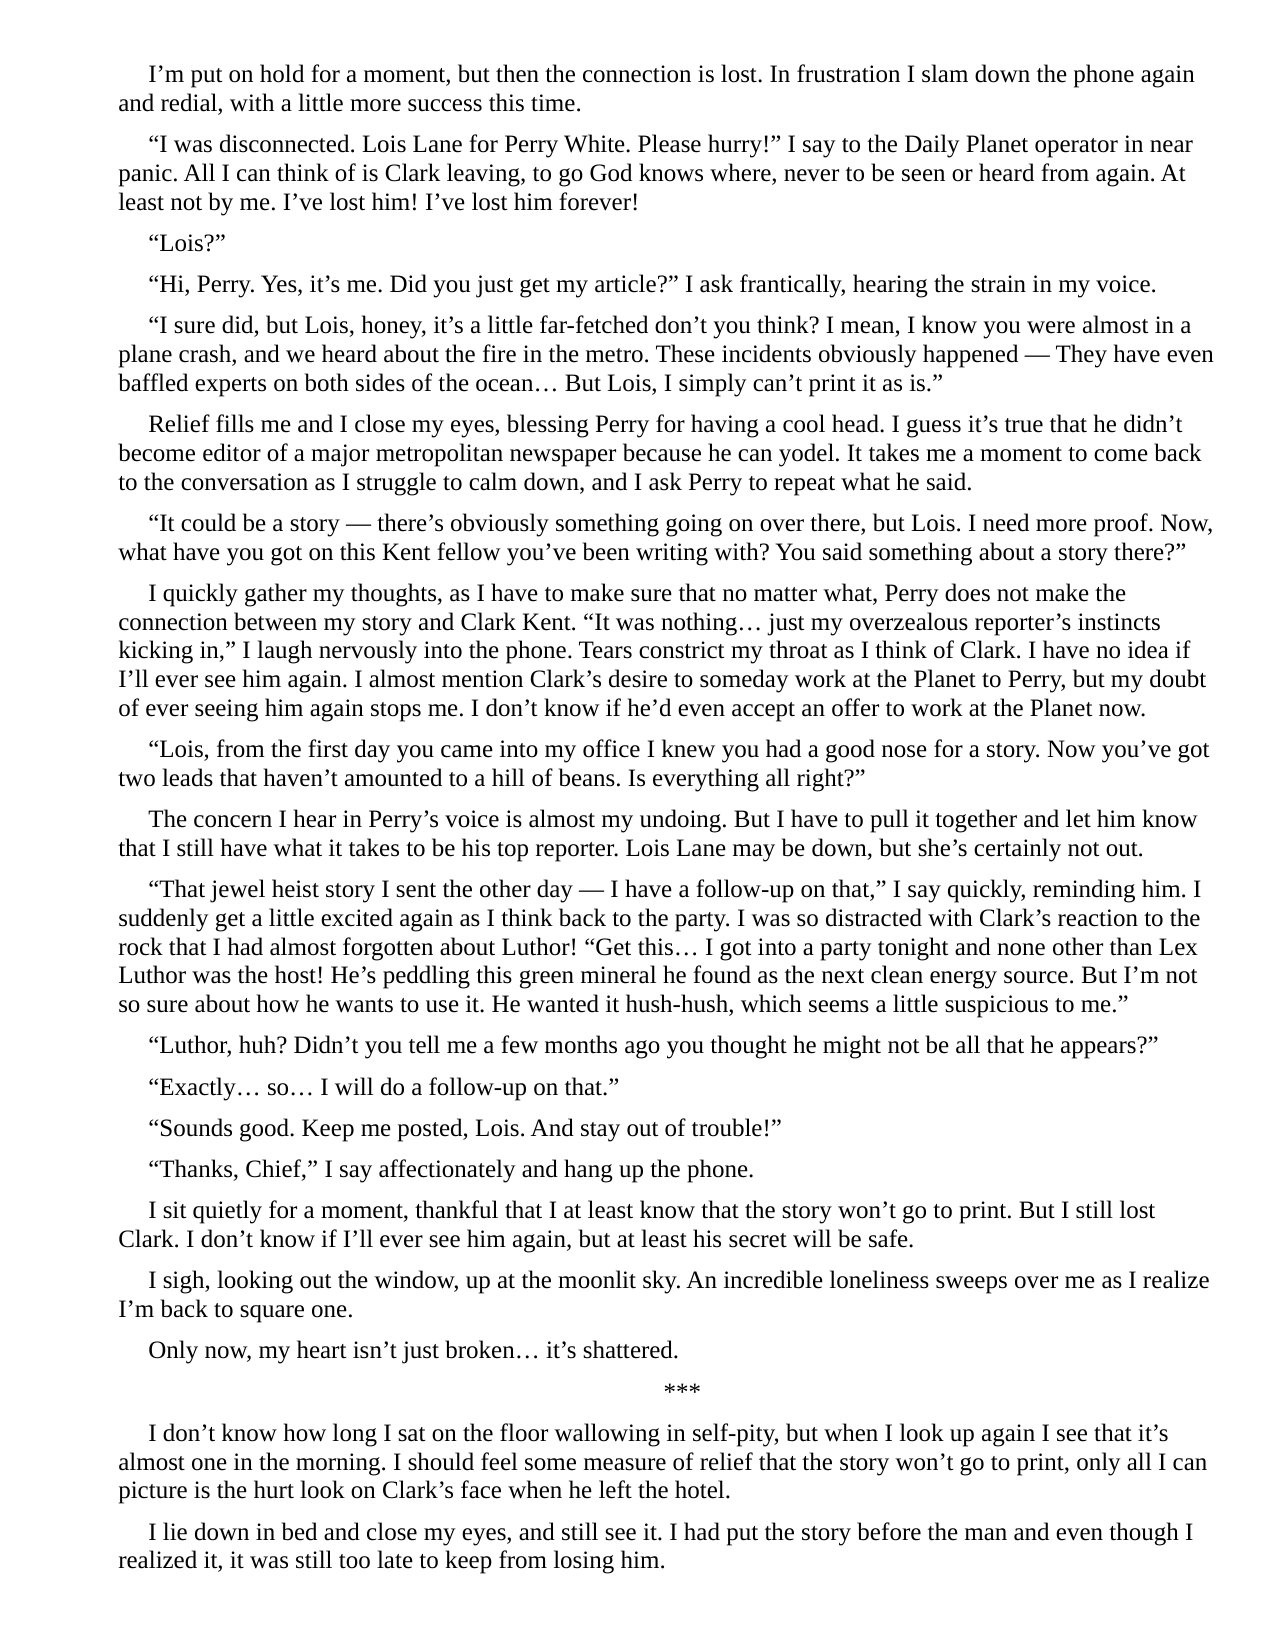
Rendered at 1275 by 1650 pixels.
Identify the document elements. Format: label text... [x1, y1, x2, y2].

text “Sounds good. Keep me posted, Lois. And stay out of trouble!” [118, 1113, 1216, 1142]
text “I sure did, but Lois, honey, it’s a little far-fetched don’t you think? I mean, I know you were almost in a plane crash, and we heard about the fire in the metro. These incidents obviously happened — They have even baffled experts on both sides of the ocean… But Lois, I simply can’t print it as is.” [118, 310, 1216, 397]
text “Hi, Perry. Yes, it’s me. Did you just get my article?” I ask frantically, hearing the strain in my voice. [118, 269, 1216, 298]
text “Lois?” [118, 228, 1216, 257]
text “I was disconnected. Lois Lane for Perry White. Please hurry!” I say to the Daily Planet operator in near panic. All I can think of is Clark leaving, to go God knows where, never to be seen or heard from again. At least not by me. I’ve lost him! I’ve lost him forever! [118, 129, 1216, 215]
text I sit quietly for a moment, thankful that I at least know that the story won’t go to print. But I still lost Clark. I don’t know if I’ll ever see him again, but at least his secret will be safe. [118, 1195, 1216, 1253]
text “It could be a story — there’s obviously something going on over there, but Lois. I need more proof. Now, what have you got on this Kent fellow you’ve been writing with? You said something about a story there?” [118, 508, 1216, 565]
text “Lois, from the first day you came into my office I knew you had a good nose for a story. Now you’ve got two leads that haven’t amounted to a hill of beans. Is everything all right?” [118, 734, 1216, 792]
text “Luthor, huh? Didn’t you tell me a few months ago you thought he might not be all that he appears?” [118, 1030, 1216, 1059]
text I quickly gather my thoughts, as I have to make sure that no matter what, Perry does not make the connection between my story and Clark Kent. “It was nothing… just my overzealous reporter’s instincts kicking in,” I laugh nervously into the phone. Tears constrict my throat as I think of Clark. I have no idea if I’ll ever see him again. I almost mention Clark’s desire to someday work at the Planet to Perry, but my doubt of ever seeing him again stops me. I don’t know if he’d even accept an offer to work at the Planet now. [118, 578, 1216, 722]
text I don’t know how long I sat on the floor wallowing in self-pity, but when I look up again I see that it’s almost one in the morning. I should feel some measure of relief that the story won’t go to print, only all I can picture is the hurt look on Clark’s face when he left the hotel. [118, 1418, 1216, 1504]
text I’m put on hold for a moment, but then the connection is lost. In frustration I slam down the phone again and redial, with a little more success this time. [118, 59, 1216, 117]
text Relief fills me and I close my eyes, blessing Perry for having a cool head. I guess it’s true that he didn’t become editor of a major metropolitan newspaper because he can yodel. It takes me a moment to come back to the conversation as I struggle to calm down, and I ask Perry to repeat what he said. [118, 409, 1216, 495]
text “Exactly… so… I will do a follow-up on that.” [118, 1072, 1216, 1100]
text Only now, my heart isn’t just broken… it’s shattered. [118, 1335, 1216, 1364]
text I sigh, looking out the window, up at the moonlit sky. An incredible loneliness sweeps over me as I realize I’m back to square one. [118, 1265, 1216, 1323]
text I lie down in bed and close my eyes, and still see it. I had put the story before the man and even though I realized it, it was still too late to keep from losing him. [118, 1517, 1216, 1574]
text “Thanks, Chief,” I say affectionately and hang up the phone. [118, 1154, 1216, 1183]
text The concern I hear in Perry’s voice is almost my undoing. But I have to pull it together and let him know that I still have what it takes to be his top reporter. Lois Lane may be down, but she’s certainly not out. [118, 804, 1216, 862]
text “That jewel heist story I sent the other day — I have a follow-up on that,” I say quickly, reminding him. I suddenly get a little excited again as I think back to the party. I was so distracted with Clark’s reaction to the rock that I had almost forgotten about Luthor! “Get this… I got into a party tonight and none other than Lex Luthor was the host! He’s peddling this green mineral he found as the next clean energy source. But I’m not so sure about how he wants to use it. He wanted it hush-hush, which seems a little suspicious to me.” [118, 874, 1216, 1018]
text *** [118, 1377, 1216, 1405]
